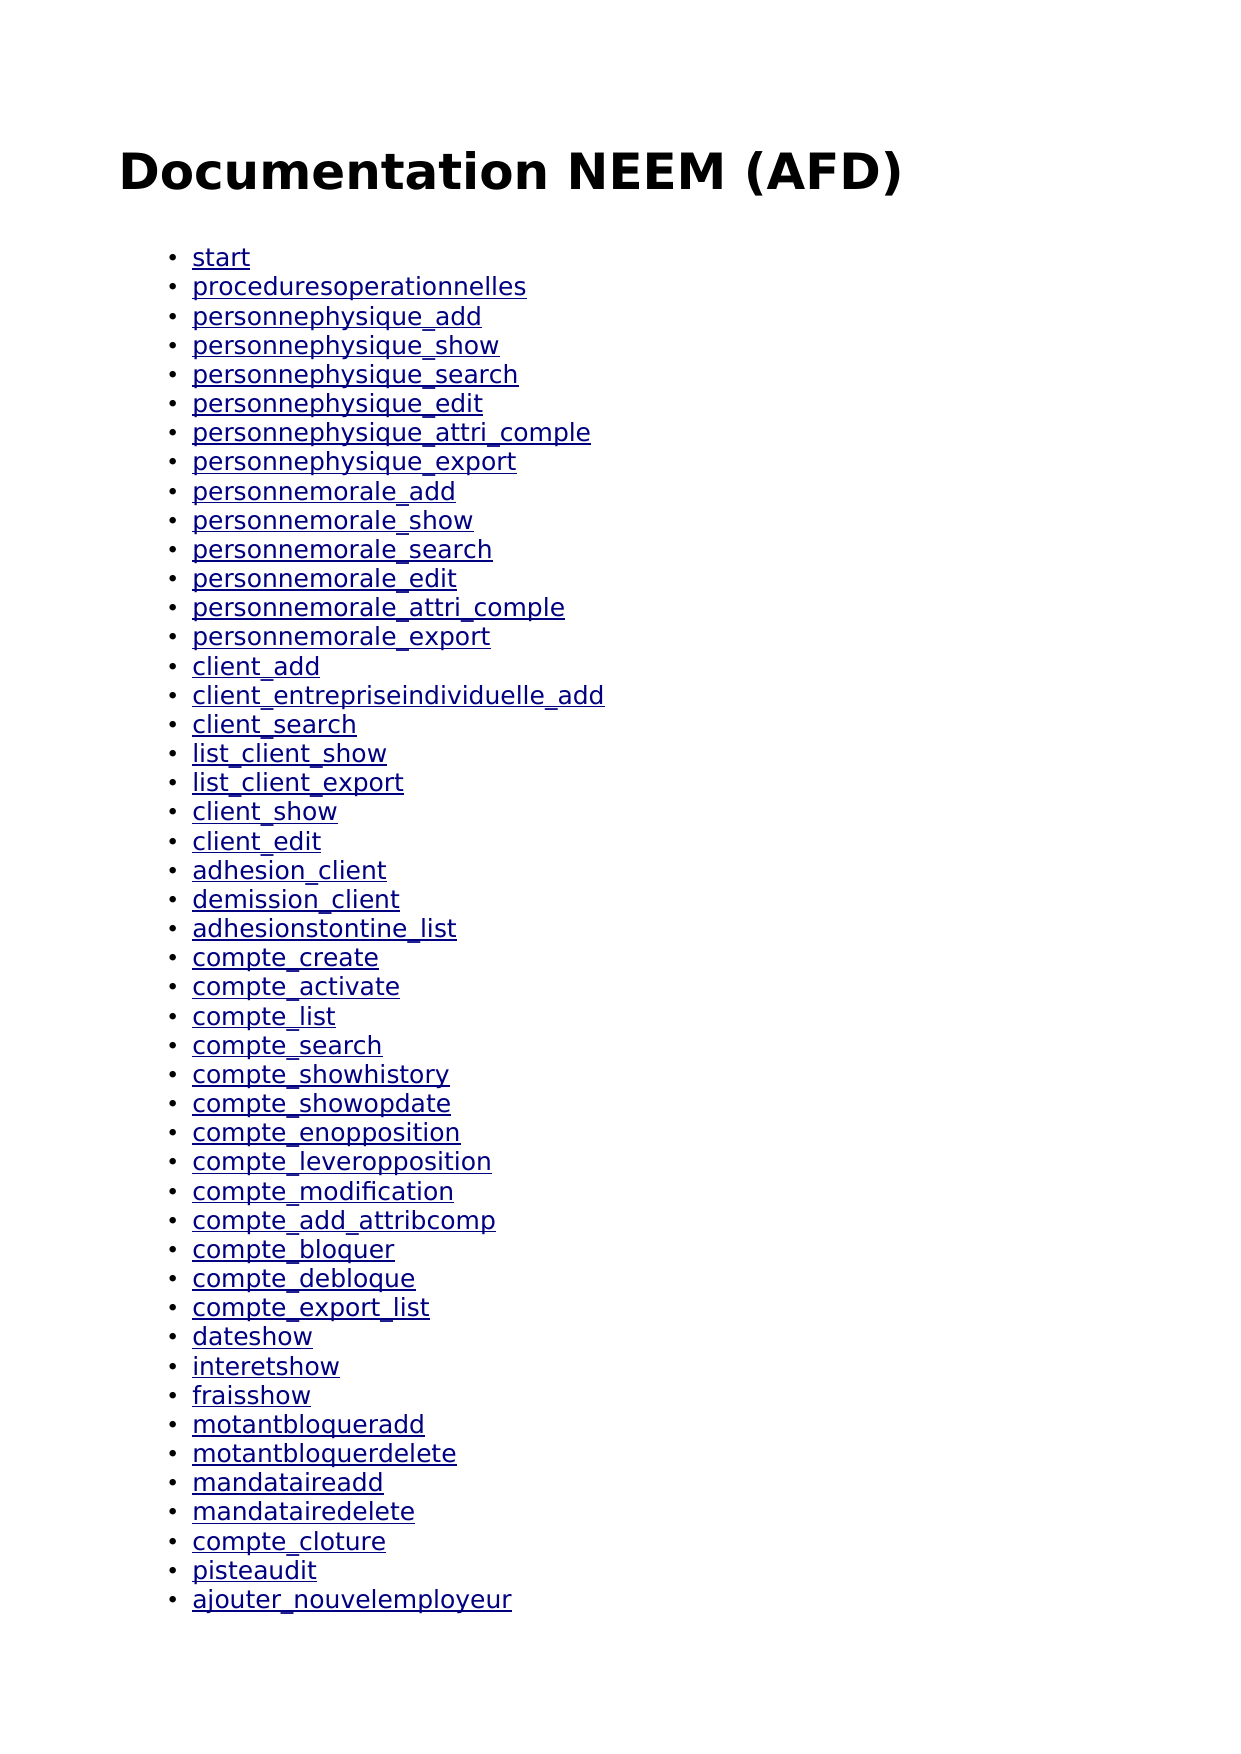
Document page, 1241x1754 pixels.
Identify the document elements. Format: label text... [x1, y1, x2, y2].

list compte_bloquer [177, 1235, 1122, 1264]
list start [177, 243, 1122, 272]
list compte_export_list [177, 1293, 1122, 1322]
list personnemorale_export [177, 622, 1122, 652]
list compte_modification [177, 1177, 1122, 1206]
list adhesion_client [177, 856, 1122, 885]
list fraisshow [177, 1381, 1122, 1410]
list personnephysique_add [177, 302, 1122, 331]
list pisteaudit [177, 1556, 1122, 1585]
list client_entrepriseindividuelle_add [177, 681, 1122, 710]
subtitle Documentation NEEM (AFD) [118, 143, 1122, 201]
list interetshow [177, 1352, 1122, 1381]
list compte_add_attribcomp [177, 1206, 1122, 1235]
list compte_search [177, 1031, 1122, 1060]
list dateshow [177, 1322, 1122, 1352]
list proceduresoperationnelles [177, 272, 1122, 302]
list personnephysique_edit [177, 389, 1122, 418]
list demission_client [177, 885, 1122, 914]
list personnephysique_export [177, 447, 1122, 477]
list adhesionstontine_list [177, 914, 1122, 943]
list compte_activate [177, 972, 1122, 1002]
list personnemorale_attri_comple [177, 593, 1122, 622]
list compte_debloque [177, 1264, 1122, 1293]
list motantbloquerdelete [177, 1439, 1122, 1468]
list client_edit [177, 827, 1122, 856]
list compte_create [177, 943, 1122, 972]
list mandatairedelete [177, 1497, 1122, 1527]
list client_add [177, 652, 1122, 681]
list client_search [177, 710, 1122, 739]
list compte_list [177, 1002, 1122, 1031]
list client_show [177, 797, 1122, 827]
list list_client_show [177, 739, 1122, 768]
list motantbloqueradd [177, 1410, 1122, 1439]
list personnephysique_search [177, 360, 1122, 389]
list ajouter_nouvelemployeur [177, 1585, 1122, 1614]
list list_client_export [177, 768, 1122, 797]
list personnemorale_show [177, 506, 1122, 535]
list compte_cloture [177, 1527, 1122, 1556]
list mandataireadd [177, 1468, 1122, 1497]
list personnemorale_add [177, 477, 1122, 506]
list compte_showhistory [177, 1060, 1122, 1089]
list personnemorale_edit [177, 564, 1122, 593]
list compte_showopdate [177, 1089, 1122, 1118]
list personnemorale_search [177, 535, 1122, 564]
list compte_leveropposition [177, 1147, 1122, 1177]
list personnephysique_show [177, 331, 1122, 360]
list personnephysique_attri_comple [177, 418, 1122, 447]
list compte_enopposition [177, 1118, 1122, 1147]
